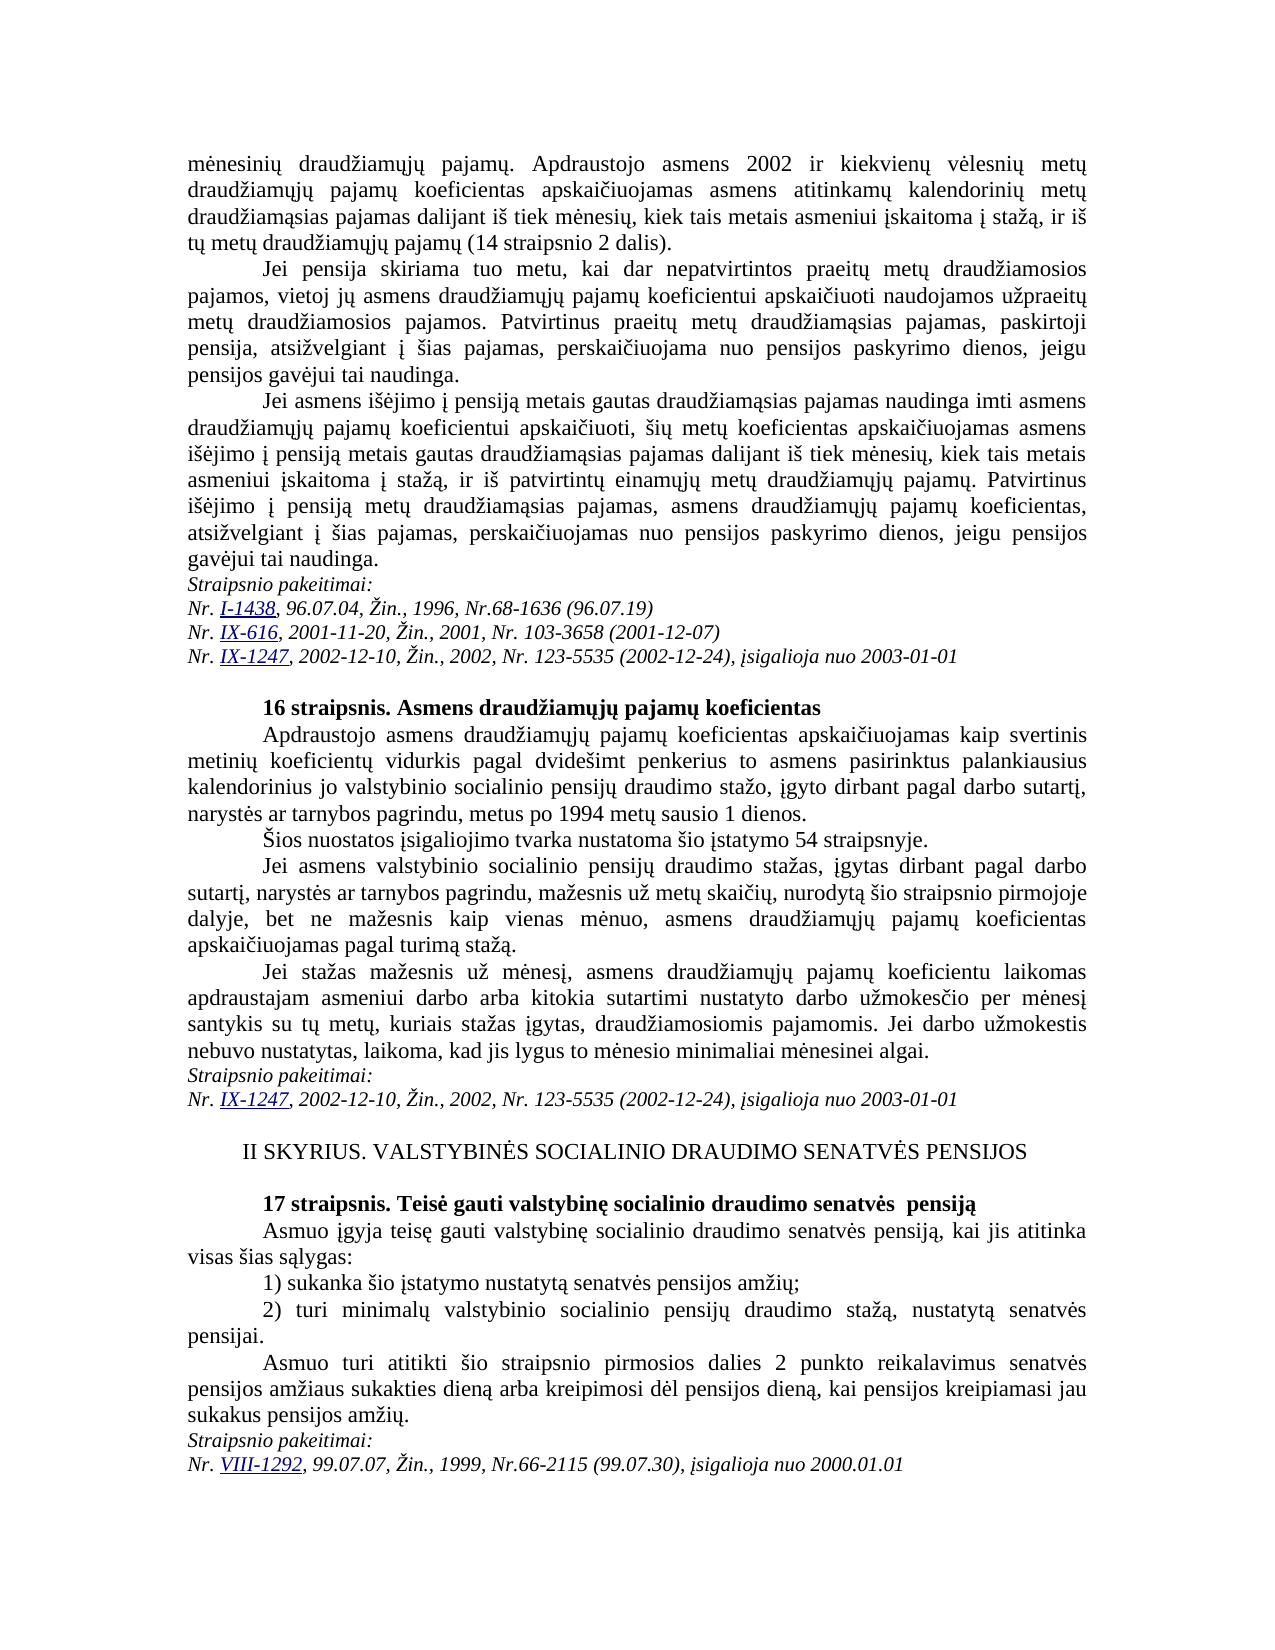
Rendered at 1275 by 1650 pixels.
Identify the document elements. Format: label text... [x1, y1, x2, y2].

text II SKYRIUS. VALSTYBINĖS SOCIALINIO DRAUDIMO SENATVĖS PENSIJOS [187, 1138, 1088, 1164]
text 17 straipsnis. Teisė gauti valstybinę socialinio draudimo senatvės pensiją [187, 1190, 1088, 1217]
text mėnesinių draudžiamųjų pajamų. Apdraustojo asmens 2002 ir kiekvienų vėlesnių metų draudžiamųjų pajamų koeficientas apskaičiuojamas asmens atitinkamų kalendorinių metų draudžiamąsias pajamas dalijant iš tiek mėnesių, kiek tais metais asmeniui įskaitoma į stažą, ir iš tų metų draudžiamųjų pajamų (14 straipsnio 2 dalis). [187, 150, 1088, 255]
text Straipsnio pakeitimai: [187, 1063, 1088, 1087]
text Nr. IX-1247, 2002-12-10, Žin., 2002, Nr. 123-5535 (2002-12-24), įsigalioja nuo 2003-01-01 [187, 1087, 1088, 1111]
text 2) turi minimalų valstybinio socialinio pensijų draudimo stažą, nustatytą senatvės pensijai. [187, 1296, 1088, 1348]
text Šios nuostatos įsigaliojimo tvarka nustatoma šio įstatymo 54 straipsnyje. [187, 826, 1088, 852]
text Nr. VIII-1292, 99.07.07, Žin., 1999, Nr.66-2115 (99.07.30), įsigalioja nuo 2000.01.01 [187, 1452, 1088, 1476]
text Asmuo įgyja teisę gauti valstybinę socialinio draudimo senatvės pensiją, kai jis atitinka visas šias sąlygas: [187, 1217, 1088, 1269]
text Jei pensija skiriama tuo metu, kai dar nepatvirtintos praeitų metų draudžiamosios pajamos, vietoj jų asmens draudžiamųjų pajamų koeficientui apskaičiuoti naudojamos užpraeitų metų draudžiamosios pajamos. Patvirtinus praeitų metų draudžiamąsias pajamas, paskirtoji pensija, atsižvelgiant į šias pajamas, perskaičiuojama nuo pensijos paskyrimo dienos, jeigu pensijos gavėjui tai naudinga. [187, 255, 1088, 387]
text Jei asmens valstybinio socialinio pensijų draudimo stažas, įgytas dirbant pagal darbo sutartį, narystės ar tarnybos pagrindu, mažesnis už metų skaičių, nurodytą šio straipsnio pirmojoje dalyje, bet ne mažesnis kaip vienas mėnuo, asmens draudžiamųjų pajamų koeficientas apskaičiuojamas pagal turimą stažą. [187, 852, 1088, 958]
text Jei asmens išėjimo į pensiją metais gautas draudžiamąsias pajamas naudinga imti asmens draudžiamųjų pajamų koeficientui apskaičiuoti, šių metų koeficientas apskaičiuojamas asmens išėjimo į pensiją metais gautas draudžiamąsias pajamas dalijant iš tiek mėnesių, kiek tais metais asmeniui įskaitoma į stažą, ir iš patvirtintų einamųjų metų draudžiamųjų pajamų. Patvirtinus išėjimo į pensiją metų draudžiamąsias pajamas, asmens draudžiamųjų pajamų koeficientas, atsižvelgiant į šias pajamas, perskaičiuojamas nuo pensijos paskyrimo dienos, jeigu pensijos gavėjui tai naudinga. [187, 387, 1088, 572]
text Nr. I-1438, 96.07.04, Žin., 1996, Nr.68-1636 (96.07.19) [187, 596, 1088, 620]
text Apdraustojo asmens draudžiamųjų pajamų koeficientas apskaičiuojamas kaip svertinis metinių koeficientų vidurkis pagal dvidešimt penkerius to asmens pasirinktus palankiausius kalendorinius jo valstybinio socialinio pensijų draudimo stažo, įgyto dirbant pagal darbo sutartį, narystės ar tarnybos pagrindu, metus po 1994 metų sausio 1 dienos. [187, 721, 1088, 826]
text 16 straipsnis. Asmens draudžiamųjų pajamų koeficientas [187, 694, 1088, 721]
text Nr. IX-616, 2001-11-20, Žin., 2001, Nr. 103-3658 (2001-12-07) [187, 620, 1088, 644]
text Nr. IX-1247, 2002-12-10, Žin., 2002, Nr. 123-5535 (2002-12-24), įsigalioja nuo 2003-01-01 [187, 644, 1088, 668]
text Straipsnio pakeitimai: [187, 1428, 1088, 1452]
text 1) sukanka šio įstatymo nustatytą senatvės pensijos amžių; [187, 1269, 1088, 1296]
text Asmuo turi atitikti šio straipsnio pirmosios dalies 2 punkto reikalavimus senatvės pensijos amžiaus sukakties dieną arba kreipimosi dėl pensijos dieną, kai pensijos kreipiamasi jau sukakus pensijos amžių. [187, 1348, 1088, 1428]
text Jei stažas mažesnis už mėnesį, asmens draudžiamųjų pajamų koeficientu laikomas apdraustajam asmeniui darbo arba kitokia sutartimi nustatyto darbo užmokesčio per mėnesį santykis su tų metų, kuriais stažas įgytas, draudžiamosiomis pajamomis. Jei darbo užmokestis nebuvo nustatytas, laikoma, kad jis lygus to mėnesio minimaliai mėnesinei algai. [187, 958, 1088, 1063]
text Straipsnio pakeitimai: [187, 572, 1088, 596]
